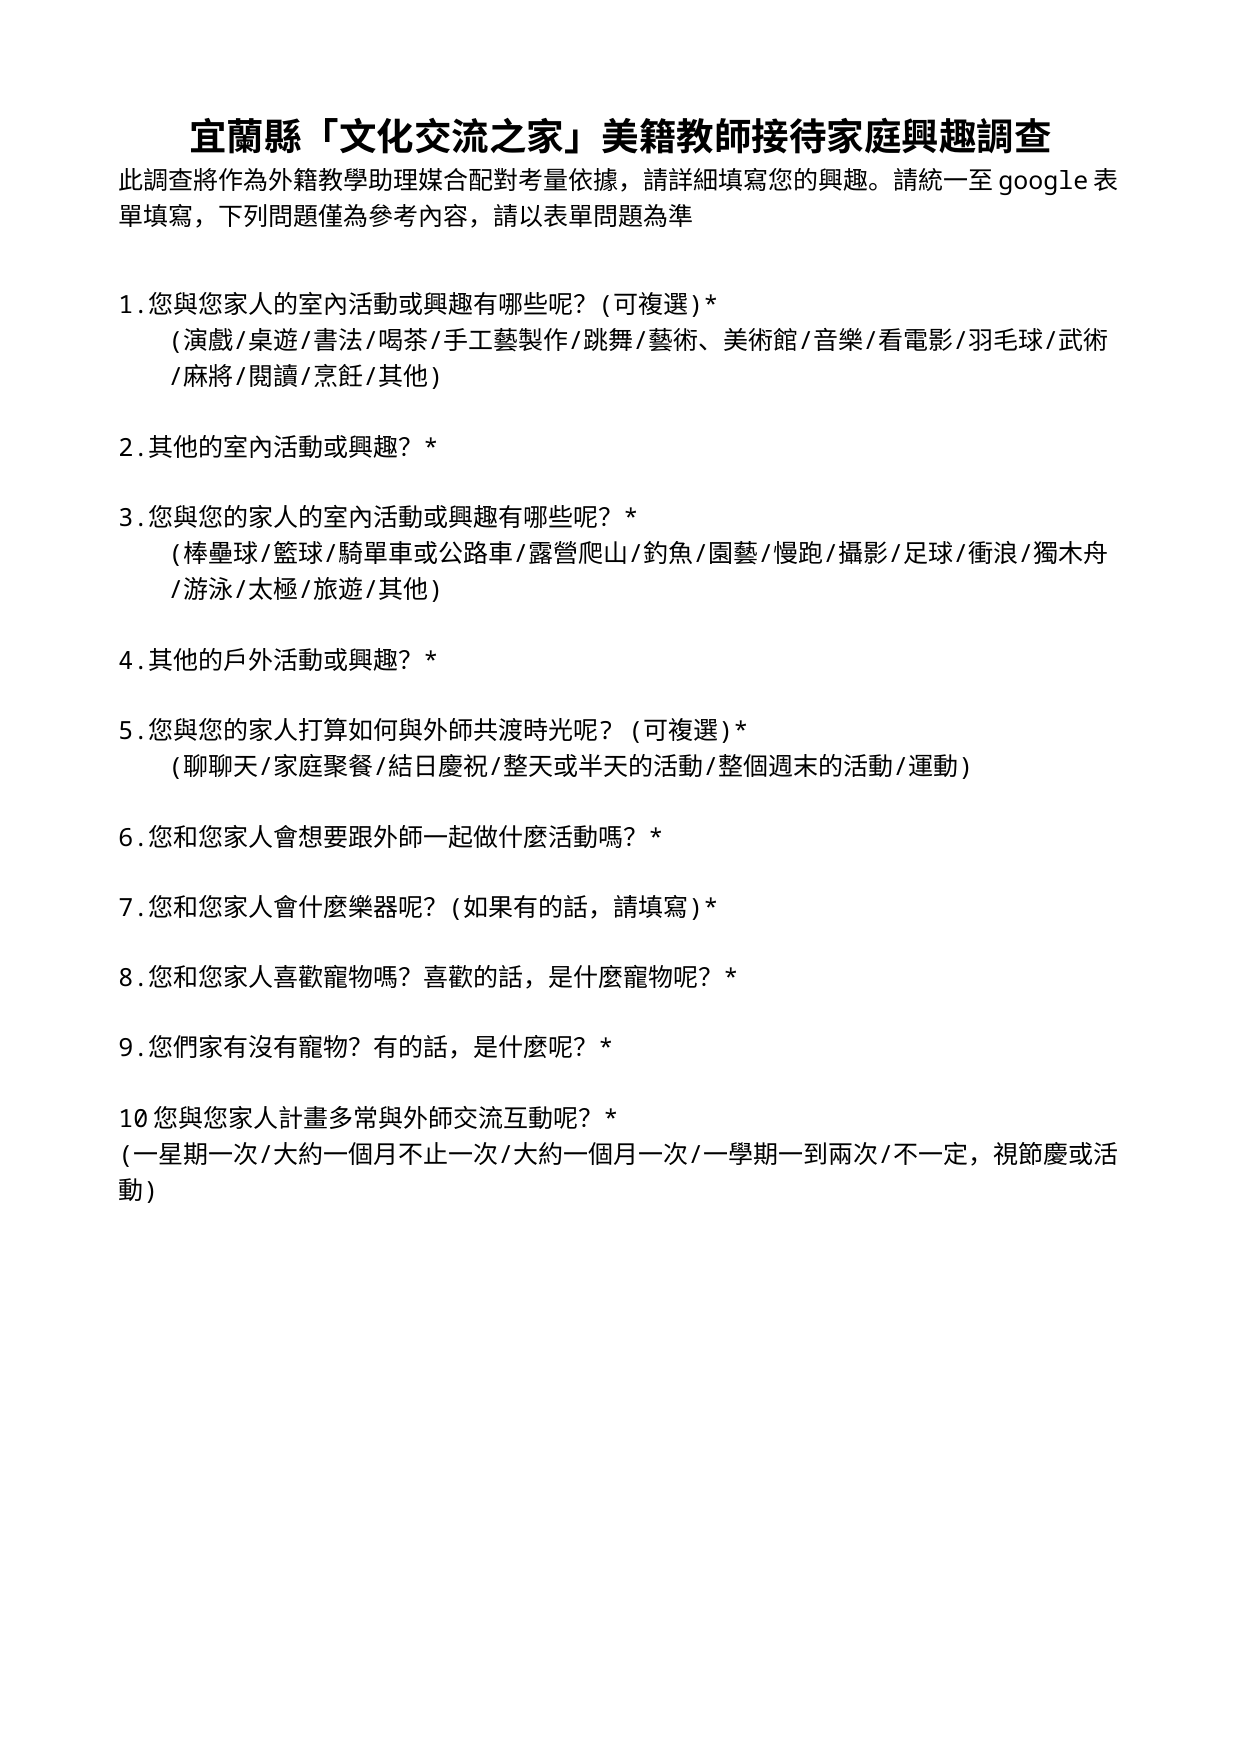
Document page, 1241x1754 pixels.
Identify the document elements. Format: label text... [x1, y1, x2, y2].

text 4.其他的戶外活動或興趣？* [118, 640, 1122, 676]
text 宜蘭縣「文化交流之家」美籍教師接待家庭興趣調查 [118, 106, 1122, 161]
text 1.您與您家人的室內活動或興趣有哪些呢？(可複選)* [118, 284, 1122, 320]
text 5.您與您的家人打算如何與外師共渡時光呢? (可複選)* [118, 710, 1122, 747]
text (演戲/桌遊/書法/喝茶/手工藝製作/跳舞/藝術、美術館/音樂/看電影/羽毛球/武術/麻將/閱讀/烹飪/其他) [168, 320, 1122, 393]
text 3.您與您的家人的室內活動或興趣有哪些呢？* [118, 497, 1122, 533]
text (一星期一次/大約一個月不止一次/大約一個月一次/一學期一到兩次/不一定，視節慶或活動) [118, 1134, 1122, 1207]
text 9.您們家有沒有寵物？有的話，是什麼呢？* [118, 1028, 1122, 1064]
text 2.其他的室內活動或興趣？* [118, 427, 1122, 463]
text 10您與您家人計畫多常與外師交流互動呢？* [118, 1098, 1122, 1134]
text 8.您和您家人喜歡寵物嗎？喜歡的話，是什麼寵物呢？* [118, 958, 1122, 994]
text 6.您和您家人會想要跟外師一起做什麼活動嗎？* [118, 817, 1122, 853]
text 7.您和您家人會什麼樂器呢？(如果有的話，請填寫)* [118, 887, 1122, 923]
text (聊聊天/家庭聚餐/結日慶祝/整天或半天的活動/整個週末的活動/運動) [168, 747, 1122, 783]
text 此調查將作為外籍教學助理媒合配對考量依據，請詳細填寫您的興趣。請統一至google表單填寫，下列問題僅為參考內容，請以表單問題為準 [118, 161, 1122, 233]
text (棒壘球/籃球/騎單車或公路車/露營爬山/釣魚/園藝/慢跑/攝影/足球/衝浪/獨木舟/游泳/太極/旅遊/其他) [168, 533, 1122, 606]
